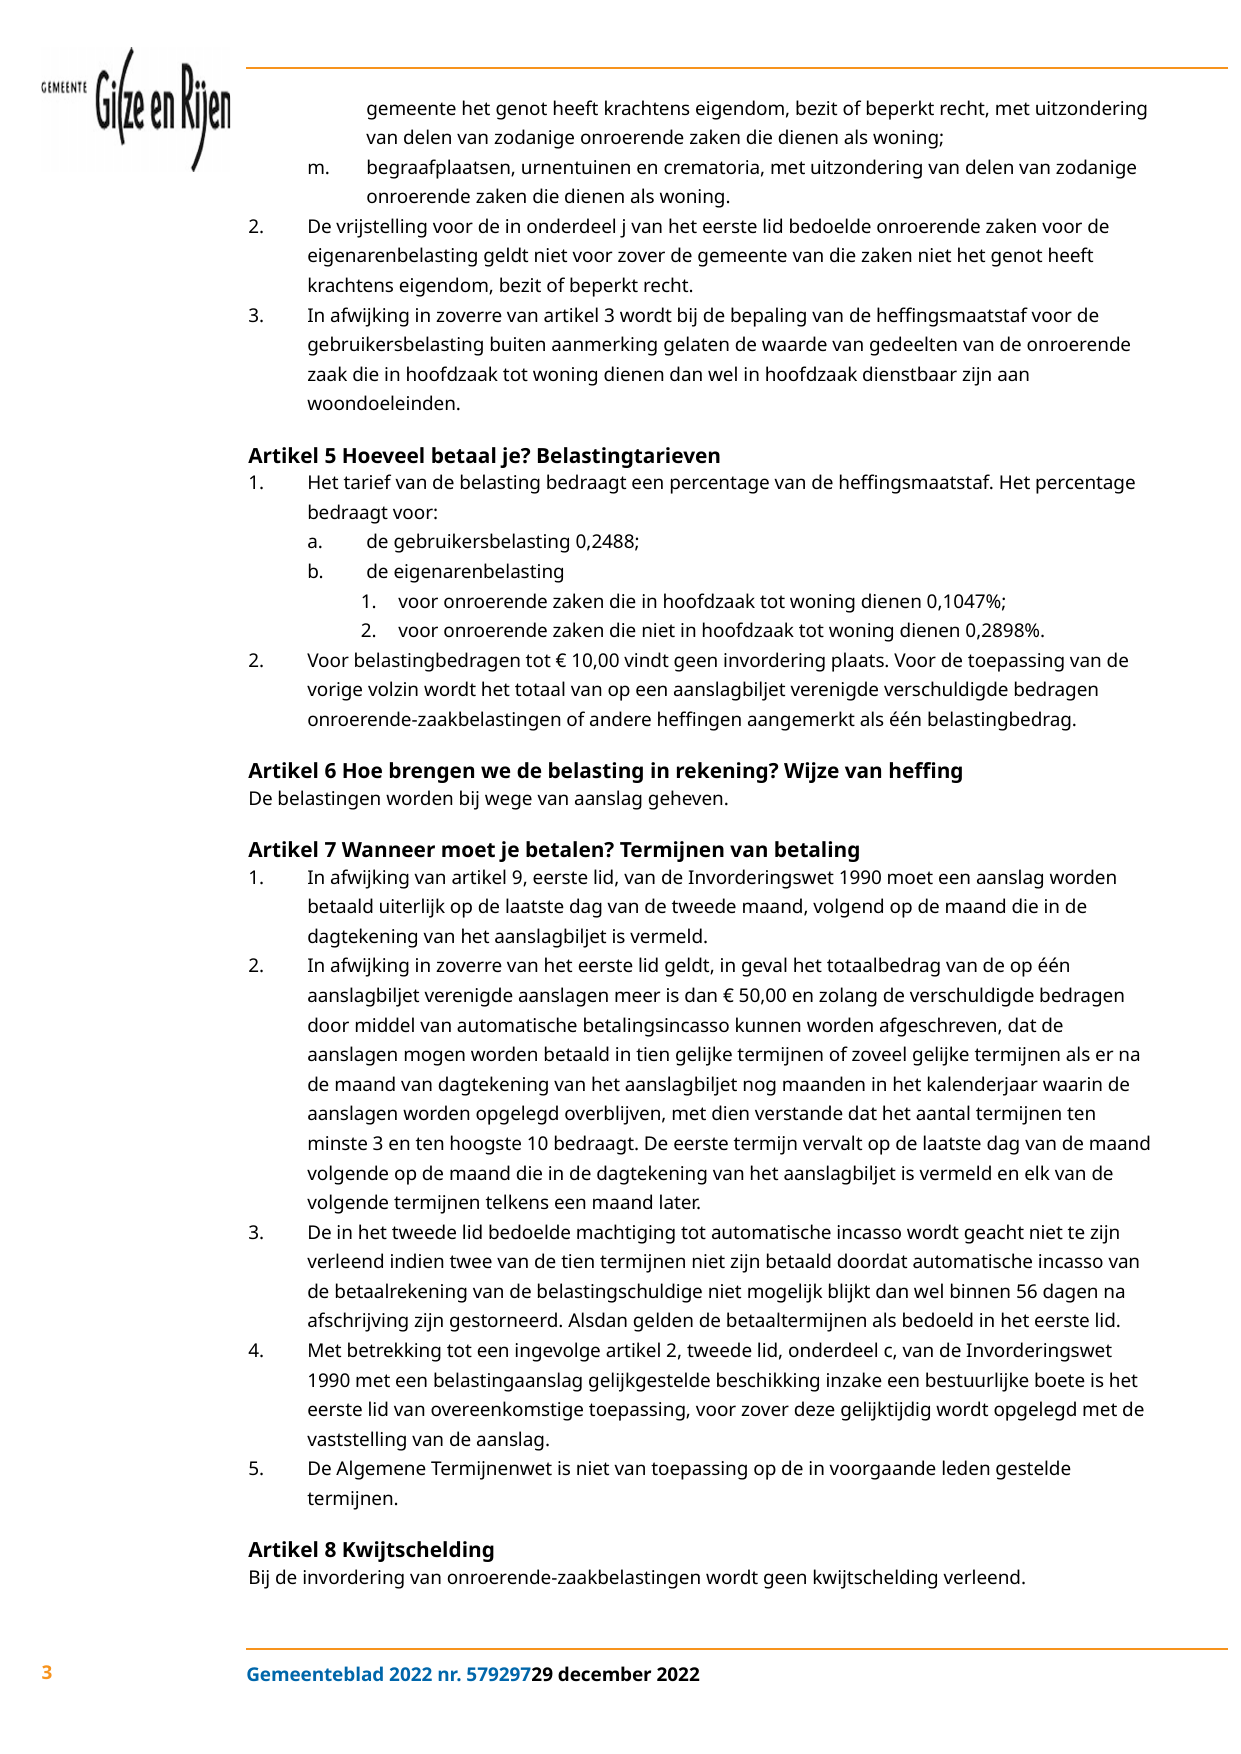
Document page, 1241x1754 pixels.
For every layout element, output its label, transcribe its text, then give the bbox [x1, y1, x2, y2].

list In afwijking van artikel 9, eerste lid, van de Invorderingswet 1990 moet een aanslag worden betaald uiterlijk op de laatste dag van de tweede maand, volgend op de maand die in de dagtekening van het aanslagbiljet is vermeld. [248, 864, 1152, 949]
list de gebruikersbelasting 0,2488; [307, 529, 1152, 554]
list Het tarief van de belasting bedraagt een percentage van de heffingsmaatstaf. Het percentage bedraagt voor: [248, 469, 1152, 525]
list gemeente het genot heeft krachtens eigendom, bezit of beperkt recht, met uitzondering van delen van zodanige onroerende zaken die dienen als woning; [307, 95, 1152, 150]
text Artikel 8 Kwijtschelding [248, 1536, 1152, 1564]
text Artikel 6 Hoe brengen we de belasting in rekening? Wijze van heffing [248, 757, 1152, 785]
list voor onroerende zaken die in hoofdzaak tot woning dienen 0,1047%; [361, 588, 1152, 613]
text De belastingen worden bij wege van aanslag geheven. [248, 785, 1152, 811]
list In afwijking in zoverre van het eerste lid geldt, in geval het totaalbedrag van de op één aanslagbiljet verenigde aanslagen meer is dan € 50,00 en zolang de verschuldigde bedragen door middel van automatische betalingsincasso kunnen worden afgeschreven, dat de aanslagen mogen worden betaald in tien gelijke termijnen of zoveel gelijke termijnen als er na de maand van dagtekening van het aanslagbiljet nog maanden in het kalenderjaar waarin de aanslagen worden opgelegd overblijven, met dien verstande dat het aantal termijnen ten minste 3 en ten hoogste 10 bedraagt. De eerste termijn vervalt op de laatste dag van de maand volgende op de maand die in de dagtekening van het aanslagbiljet is vermeld en elk van de volgende termijnen telkens een maand later. [248, 953, 1152, 1215]
text Artikel 7 Wanneer moet je betalen? Termijnen van betaling [248, 835, 1152, 864]
picture [41, 47, 231, 172]
list In afwijking in zoverre van artikel 3 wordt bij de bepaling van de heffingsmaatstaf voor de gebruikersbelasting buiten aanmerking gelaten de waarde van gedeelten van de onroerende zaak die in hoofdzaak tot woning dienen dan wel in hoofdzaak dienstbaar zijn aan woondoeleinden. [248, 302, 1152, 416]
list De vrijstelling voor de in onderdeel j van het eerste lid bedoelde onroerende zaken voor de eigenarenbelasting geldt niet voor zover de gemeente van die zaken niet het genot heeft krachtens eigendom, bezit of beperkt recht. [248, 213, 1152, 298]
text Artikel 5 Hoeveel betaal je? Belastingtarieven [248, 441, 1152, 469]
list Met betrekking tot een ingevolge artikel 2, tweede lid, onderdeel c, van de Invorderingswet 1990 met een belastingaanslag gelijkgestelde beschikking inzake een bestuurlijke boete is het eerste lid van overeenkomstige toepassing, voor zover deze gelijktijdig wordt opgelegd met de vaststelling van de aanslag. [248, 1337, 1152, 1452]
list begraafplaatsen, urnentuinen en crematoria, met uitzondering van delen van zodanige onroerende zaken die dienen als woning. [307, 154, 1152, 209]
text Bij de invordering van onroerende-zaakbelastingen wordt geen kwijtschelding verleend. [248, 1564, 1152, 1590]
list Voor belastingbedragen tot € 10,00 vindt geen invordering plaats. Voor de toepassing van de vorige volzin wordt het totaal van op een aanslagbiljet verenigde verschuldigde bedragen onroerende-zaakbelastingen of andere heffingen aangemerkt als één belastingbedrag. [248, 647, 1152, 732]
list de eigenarenbelasting [307, 558, 1152, 584]
list voor onroerende zaken die niet in hoofdzaak tot woning dienen 0,2898%. [361, 617, 1152, 643]
list De in het tweede lid bedoelde machtiging tot automatische incasso wordt geacht niet te zijn verleend indien twee van de tien termijnen niet zijn betaald doordat automatische incasso van de betaalrekening van de belastingschuldige niet mogelijk blijkt dan wel binnen 56 dagen na afschrijving zijn gestorneerd. Alsdan gelden de betaaltermijnen als bedoeld in het eerste lid. [248, 1219, 1152, 1333]
list De Algemene Termijnenwet is niet van toepassing op de in voorgaande leden gestelde termijnen. [248, 1456, 1152, 1511]
